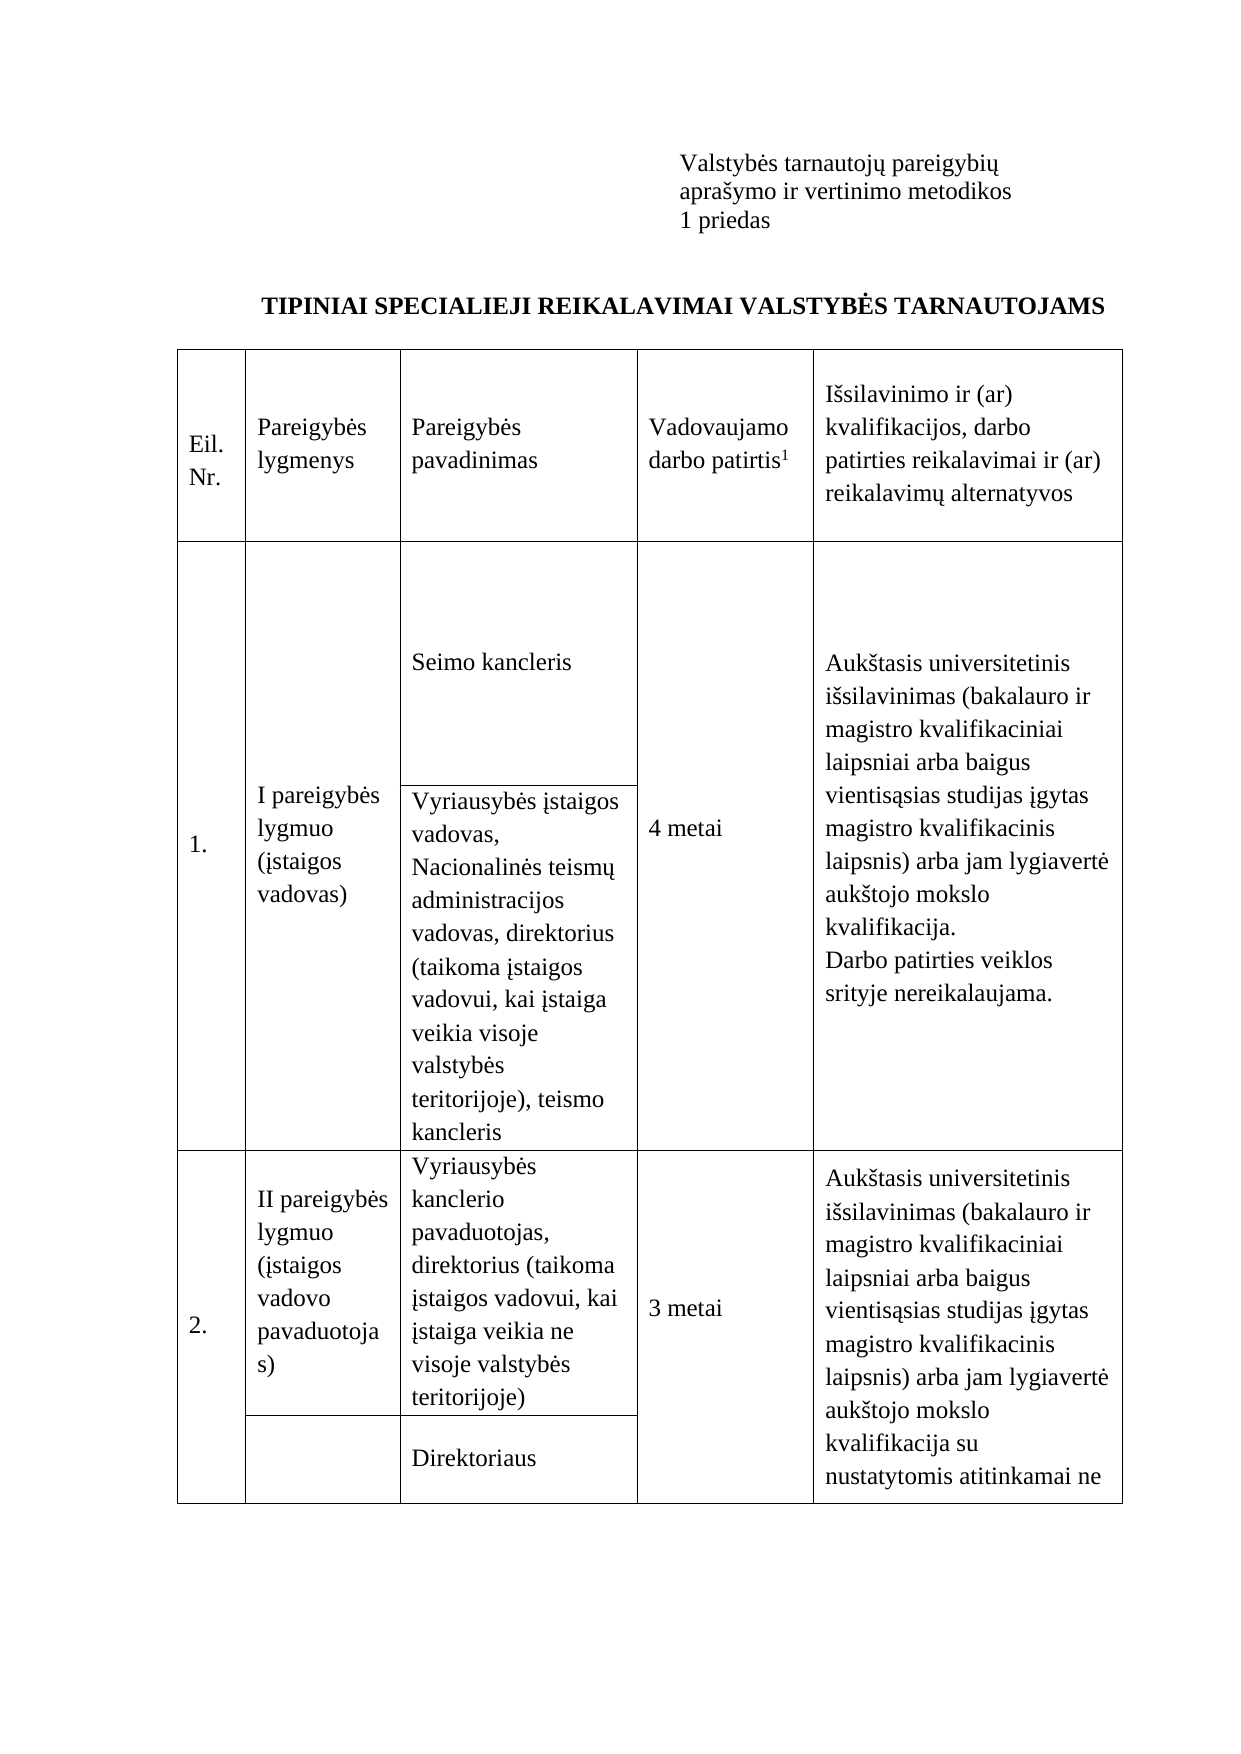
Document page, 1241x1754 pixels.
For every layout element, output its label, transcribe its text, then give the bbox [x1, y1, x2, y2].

text Valstybės tarnautojų pareigybių [679, 148, 1122, 176]
text aprašymo ir vertinimo metodikos [679, 176, 1122, 205]
table_header Išsilavinimo ir (ar) kvalifikacijos, darbo patirties reikalavimai ir (ar) reikalavimų alternatyvos [814, 350, 1122, 541]
table_cell Vyriausybės kanclerio pavaduotojas, direktorius (taikoma įstaigos vadovui, kai įstaiga veikia ne visoje valstybės teritorijoje) [401, 1151, 637, 1415]
table_cell Aukštasis universitetinis išsilavinimas (bakalauro ir magistro kvalifikaciniai laipsniai arba baigus vientisąsias studijas įgytas magistro kvalifikacinis laipsnis) arba jam lygiavertė aukštojo mokslo kvalifikacija su nustatytomis atitinkamai ne daugiau kaip 4 studijų kryptimis, susijusiomis su pareigybės aprašyme nustatytomis funkcijomis. Darbo patirties veiklos srityje nereikalaujama. ARBA Aukštasis universitetinis išsilavinimas (bakalauro ir magistro kvalifikaciniai laipsniai arba baigus vientisąsias studijas įgytas magistro kvalifikacinis laipsnis) arba jam lygiavertė aukštojo mokslo kvalifikacija. Ne mažiau kaip 3 metai darbo patirties veiklos srityje. [814, 1151, 1122, 1502]
table_cell 1. [178, 542, 245, 1150]
table_cell Vyriausybės įstaigos vadovas, Nacionalinės teismų administracijos vadovas, direktorius (taikoma įstaigos vadovui, kai įstaiga veikia visoje valstybės teritorijoje), teismo kancleris [401, 786, 637, 1150]
table_cell Seimo kancleris [401, 542, 637, 785]
table_cell 2. [178, 1151, 245, 1502]
table_header Vadovaujamo darbo patirtis1 [638, 350, 813, 541]
table_header Eil.Nr. [178, 350, 245, 541]
table_cell Direktoriaus [401, 1416, 637, 1502]
table_header Pareigybės lygmenys [246, 350, 400, 541]
text 1 priedas [679, 205, 1122, 234]
table_cell II pareigybės lygmuo (įstaigos vadovo pavaduotojas) [246, 1151, 400, 1415]
table_cell 4 metai [638, 542, 813, 1150]
table_cell 3 metai [638, 1151, 813, 1502]
text TIPINIAI SPECIALIEJI REIKALAVIMAI VALSTYBĖS TARNAUTOJAMS [177, 291, 1122, 320]
table_header Pareigybės pavadinimas [401, 350, 637, 541]
table_cell I pareigybės lygmuo (įstaigos vadovas) [246, 542, 400, 1150]
table_cell Aukštasis universitetinis išsilavinimas (bakalauro ir magistro kvalifikaciniai laipsniai arba baigus vientisąsias studijas įgytas magistro kvalifikacinis laipsnis) arba jam lygiavertė aukštojo mokslo kvalifikacija. Darbo patirties veiklos srityje nereikalaujama. [814, 542, 1122, 1150]
table_cell [246, 1416, 400, 1502]
